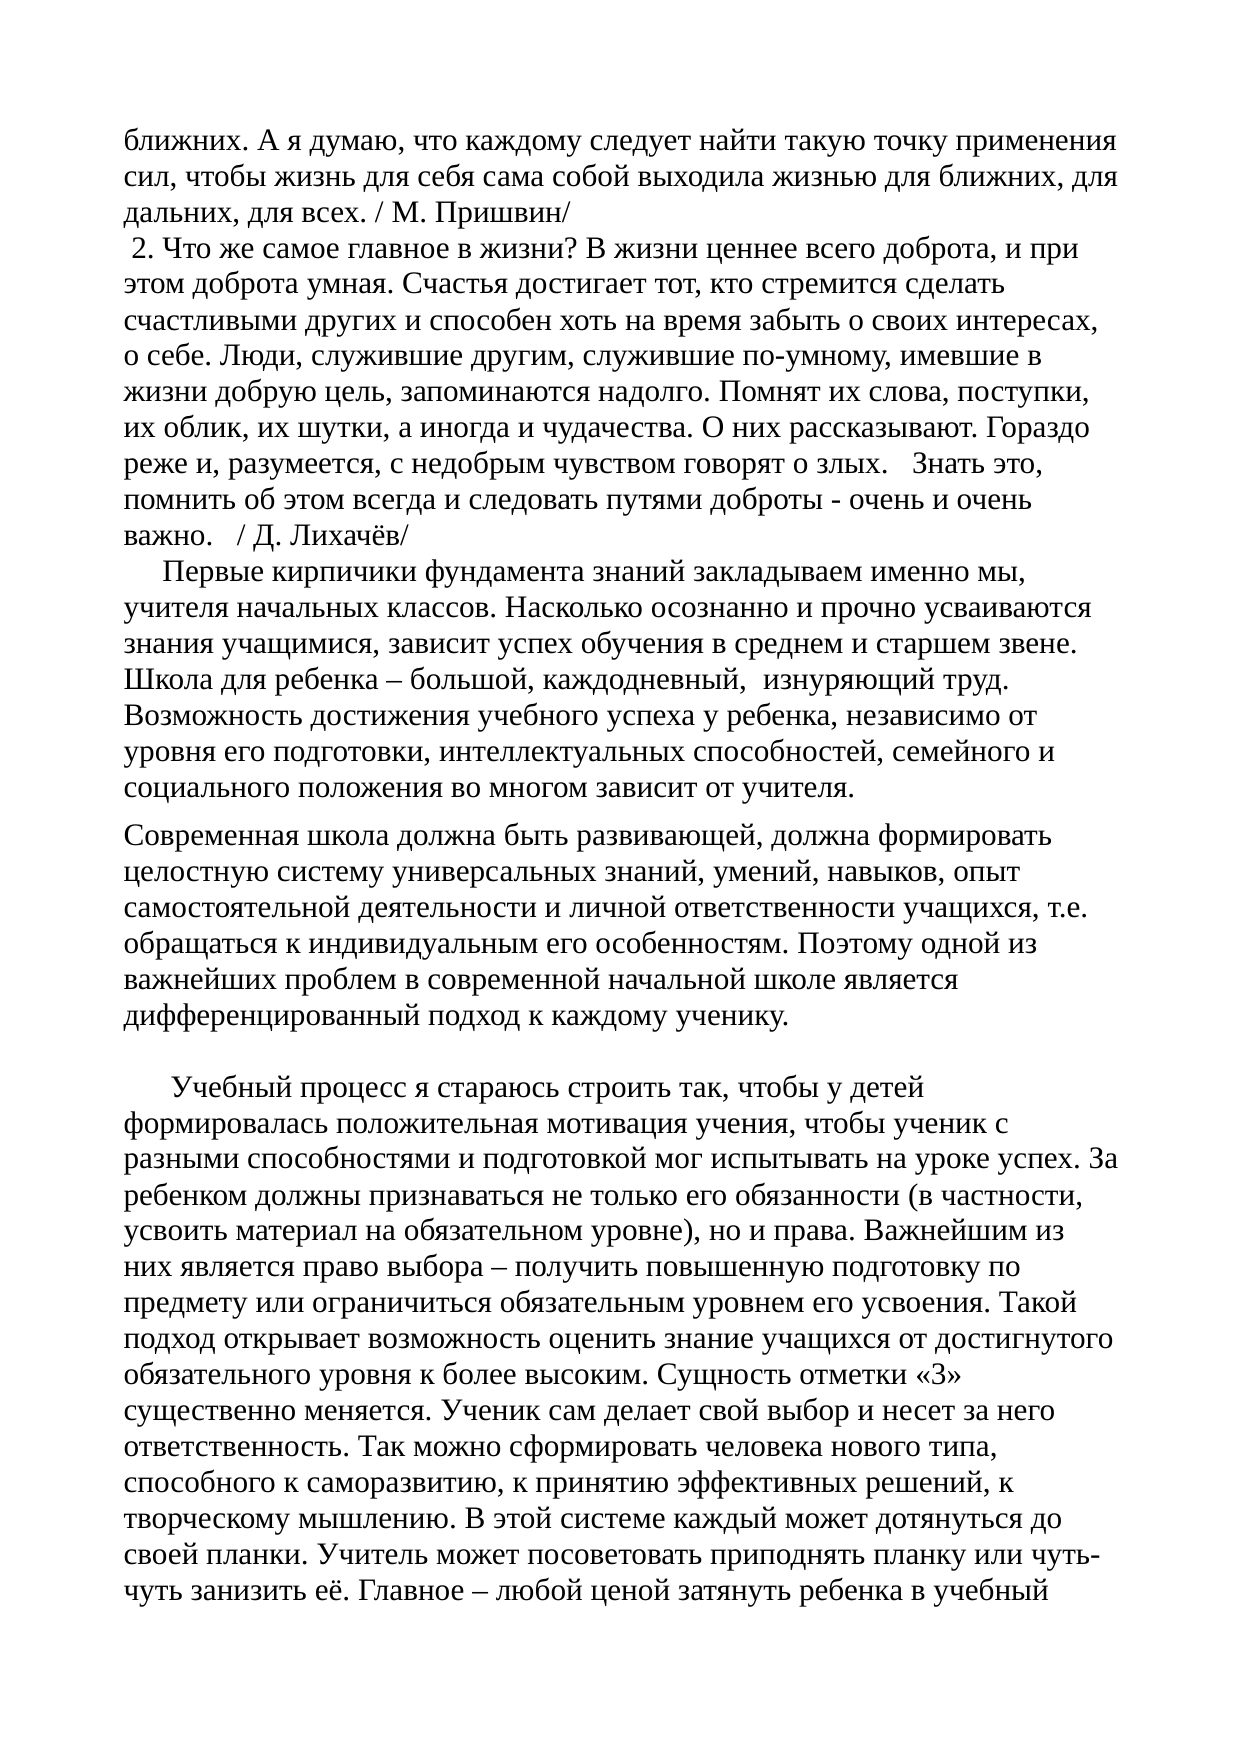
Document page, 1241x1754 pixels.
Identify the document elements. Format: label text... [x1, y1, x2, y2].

table_cell ближних. А я думаю, что каждому следует найти такую точку применения сил, чтобы жизнь для себя сама собой выходила жизнью для ближних, для дальних, для всех. / М. Пришвин/ 2. Что же самое главное в жизни? В жизни ценнее всего доброта, и при этом доброта умная. Счастья достигает тот, кто стремится сделать счастливыми других и способен хоть на время забыть о своих интересах, о себе. Люди, служившие другим, служившие по-умному, имевшие в жизни добрую цель, запоминаются надолго. Помнят их слова, поступки, их облик, их шутки, а иногда и чудачества. О них рассказывают. Гораздо реже и, разумеется, с недобрым чувством говорят о злых. Знать это, помнить об этом всегда и следовать путями доброты - очень и очень важно. / Д. Лихачёв/ Первые кирпичики фундамента знаний закладываем именно мы, учителя начальных классов. Насколько осознанно и прочно усваиваются знания учащимися, зависит успех обучения в среднем и старшем звене. Школа для ребенка – большой, каждодневный, изнуряющий труд. Возможность достижения учебного успеха у ребенка, независимо от уровня его подготовки, интеллектуальных способностей, семейного и социального положения во многом зависит от учителя. Современная школа должна быть развивающей, должна формировать целостную систему универсальных знаний, умений, навыков, опыт самостоятельной деятельности и личной ответственности учащихся, т.е. обращаться к индивидуальным его особенностям. Поэтому одной из важнейших проблем в современной начальной школе является дифференцированный подход к каждому ученику. Учебный процесс я стараюсь строить так, чтобы у детей формировалась положительная мотивация учения, чтобы ученик с разными способностями и подготовкой мог испытывать на уроке успех. За ребенком должны признаваться не только его обязанности (в частности, усвоить материал на обязательном уровне), но и права. Важнейшим из них является право выбора – получить повышенную подготовку по предмету или ограничиться обязательным уровнем его усвоения. Такой подход открывает возможность оценить знание учащихся от достигнутого обязательного уровня к более высоким. Сущность отметки «3» существенно меняется. Ученик сам делает свой выбор и несет за него ответственность. Так можно сформировать человека нового типа, способного к саморазвитию, к принятию эффективных решений, к творческому мышлению. В этой системе каждый может дотянуться до своей планки. Учитель может посоветовать приподнять планку или чуть-чуть занизить её. Главное – любой ценой затянуть ребенка в учебный [120, 118, 1122, 1610]
